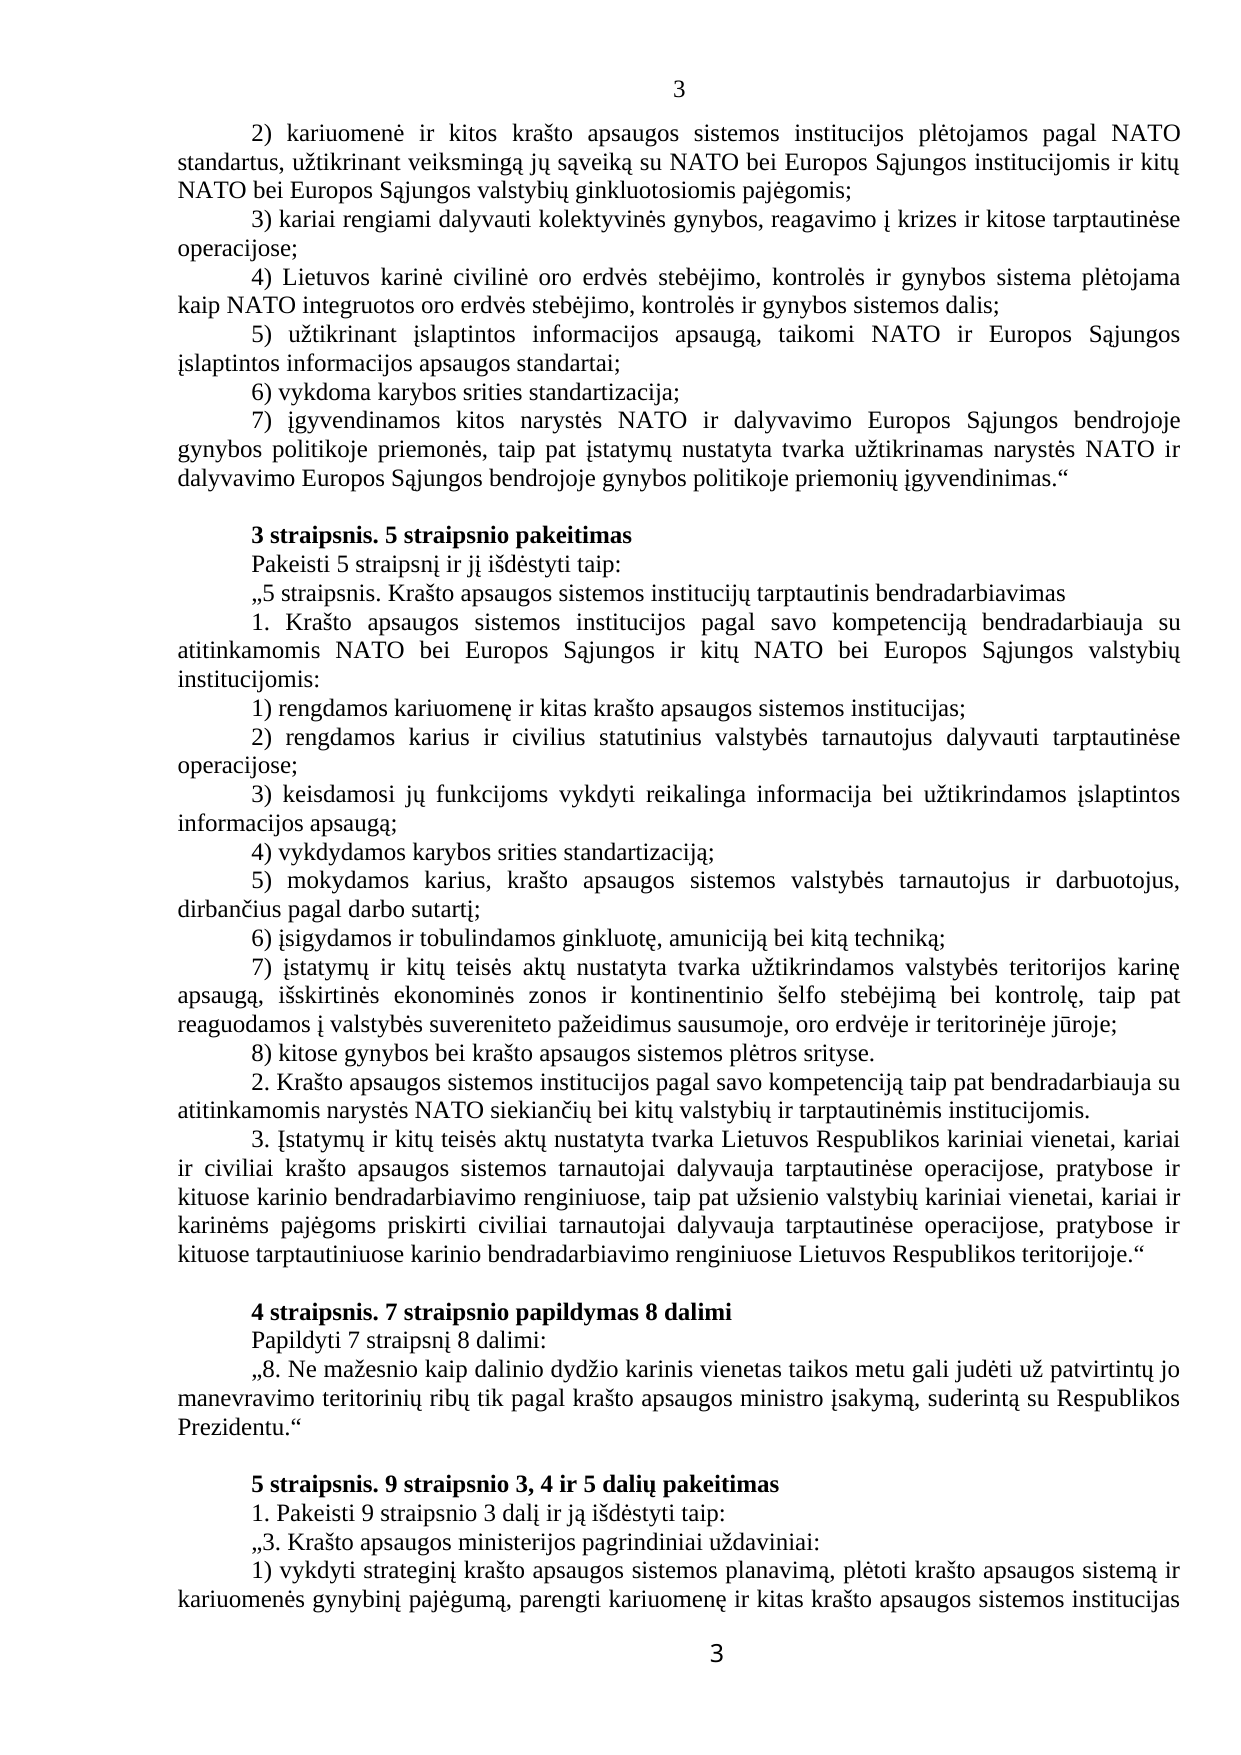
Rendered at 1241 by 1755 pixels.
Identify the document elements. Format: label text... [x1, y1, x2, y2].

text 3 straipsnis. 5 straipsnio pakeitimas [177, 521, 1181, 549]
text 6) įsigydamos ir tobulindamos ginkluotę, amuniciją bei kitą techniką; [177, 923, 1181, 952]
text 1. Pakeisti 9 straipsnio 3 dalį ir ją išdėstyti taip: [177, 1498, 1181, 1527]
text „5 straipsnis. Krašto apsaugos sistemos institucijų tarptautinis bendradarbiavimas [251, 578, 1181, 607]
text „3. Krašto apsaugos ministerijos pagrindiniai uždaviniai: [177, 1527, 1181, 1556]
text 6) vykdoma karybos srities standartizacija; [177, 377, 1181, 406]
text 5) mokydamos karius, krašto apsaugos sistemos valstybės tarnautojus ir darbuotojus, dirbančius pagal darbo sutartį; [177, 866, 1181, 923]
text 2. Krašto apsaugos sistemos institucijos pagal savo kompetenciją taip pat bendradarbiauja su atitinkamomis narystės NATO siekiančių bei kitų valstybių ir tarptautinėmis institucijomis. [177, 1067, 1181, 1124]
text 1) vykdyti strateginį krašto apsaugos sistemos planavimą, plėtoti krašto apsaugos sistemą ir kariuomenės gynybinį pajėgumą, parengti kariuomenę ir kitas krašto apsaugos sistemos institucijas [177, 1556, 1181, 1613]
text Pakeisti 5 straipsnį ir jį išdėstyti taip: [177, 549, 1181, 578]
text 1. Krašto apsaugos sistemos institucijos pagal savo kompetenciją bendradarbiauja su atitinkamomis NATO bei Europos Sąjungos ir kitų NATO bei Europos Sąjungos valstybių institucijomis: [177, 607, 1181, 693]
text 3. Įstatymų ir kitų teisės aktų nustatyta tvarka Lietuvos Respublikos kariniai vienetai, kariai ir civiliai krašto apsaugos sistemos tarnautojai dalyvauja tarptautinėse operacijose, pratybose ir kituose karinio bendradarbiavimo renginiuose, taip pat užsienio valstybių kariniai vienetai, kariai ir karinėms pajėgoms priskirti civiliai tarnautojai dalyvauja tarptautinėse operacijose, pratybose ir kituose tarptautiniuose karinio bendradarbiavimo renginiuose Lietuvos Respublikos teritorijoje.“ [177, 1124, 1181, 1268]
text Papildyti 7 straipsnį 8 dalimi: [177, 1326, 1181, 1354]
text 7) įgyvendinamos kitos narystės NATO ir dalyvavimo Europos Sąjungos bendrojoje gynybos politikoje priemonės, taip pat įstatymų nustatyta tvarka užtikrinamas narystės NATO ir dalyvavimo Europos Sąjungos bendrojoje gynybos politikoje priemonių įgyvendinimas.“ [177, 406, 1181, 492]
text „8. Ne mažesnio kaip dalinio dydžio karinis vienetas taikos metu gali judėti už patvirtintų jo manevravimo teritorinių ribų tik pagal krašto apsaugos ministro įsakymą, suderintą su Respublikos Prezidentu.“ [177, 1354, 1181, 1441]
text 3) kariai rengiami dalyvauti kolektyvinės gynybos, reagavimo į krizes ir kitose tarptautinėse operacijose; [177, 204, 1181, 262]
text 5) užtikrinant įslaptintos informacijos apsaugą, taikomi NATO ir Europos Sąjungos įslaptintos informacijos apsaugos standartai; [177, 319, 1181, 377]
text 5 straipsnis. 9 straipsnio 3, 4 ir 5 dalių pakeitimas [177, 1469, 1181, 1498]
text 2) rengdamos karius ir civilius statutinius valstybės tarnautojus dalyvauti tarptautinėse operacijose; [177, 722, 1181, 779]
text 4) vykdydamos karybos srities standartizaciją; [177, 837, 1181, 866]
text 8) kitose gynybos bei krašto apsaugos sistemos plėtros srityse. [177, 1038, 1181, 1067]
text 3) keisdamosi jų funkcijoms vykdyti reikalinga informacija bei užtikrindamos įslaptintos informacijos apsaugą; [177, 779, 1181, 837]
text 2) kariuomenė ir kitos krašto apsaugos sistemos institucijos plėtojamos pagal NATO standartus, užtikrinant veiksmingą jų sąveiką su NATO bei Europos Sąjungos institucijomis ir kitų NATO bei Europos Sąjungos valstybių ginkluotosiomis pajėgomis; [177, 118, 1181, 204]
text 1) rengdamos kariuomenę ir kitas krašto apsaugos sistemos institucijas; [177, 693, 1181, 722]
text 7) įstatymų ir kitų teisės aktų nustatyta tvarka užtikrindamos valstybės teritorijos karinę apsaugą, išskirtinės ekonominės zonos ir kontinentinio šelfo stebėjimą bei kontrolę, taip pat reaguodamos į valstybės suvereniteto pažeidimus sausumoje, oro erdvėje ir teritorinėje jūroje; [177, 952, 1181, 1038]
text 4) Lietuvos karinė civilinė oro erdvės stebėjimo, kontrolės ir gynybos sistema plėtojama kaip NATO integruotos oro erdvės stebėjimo, kontrolės ir gynybos sistemos dalis; [177, 262, 1181, 319]
text 4 straipsnis. 7 straipsnio papildymas 8 dalimi [177, 1297, 1181, 1326]
